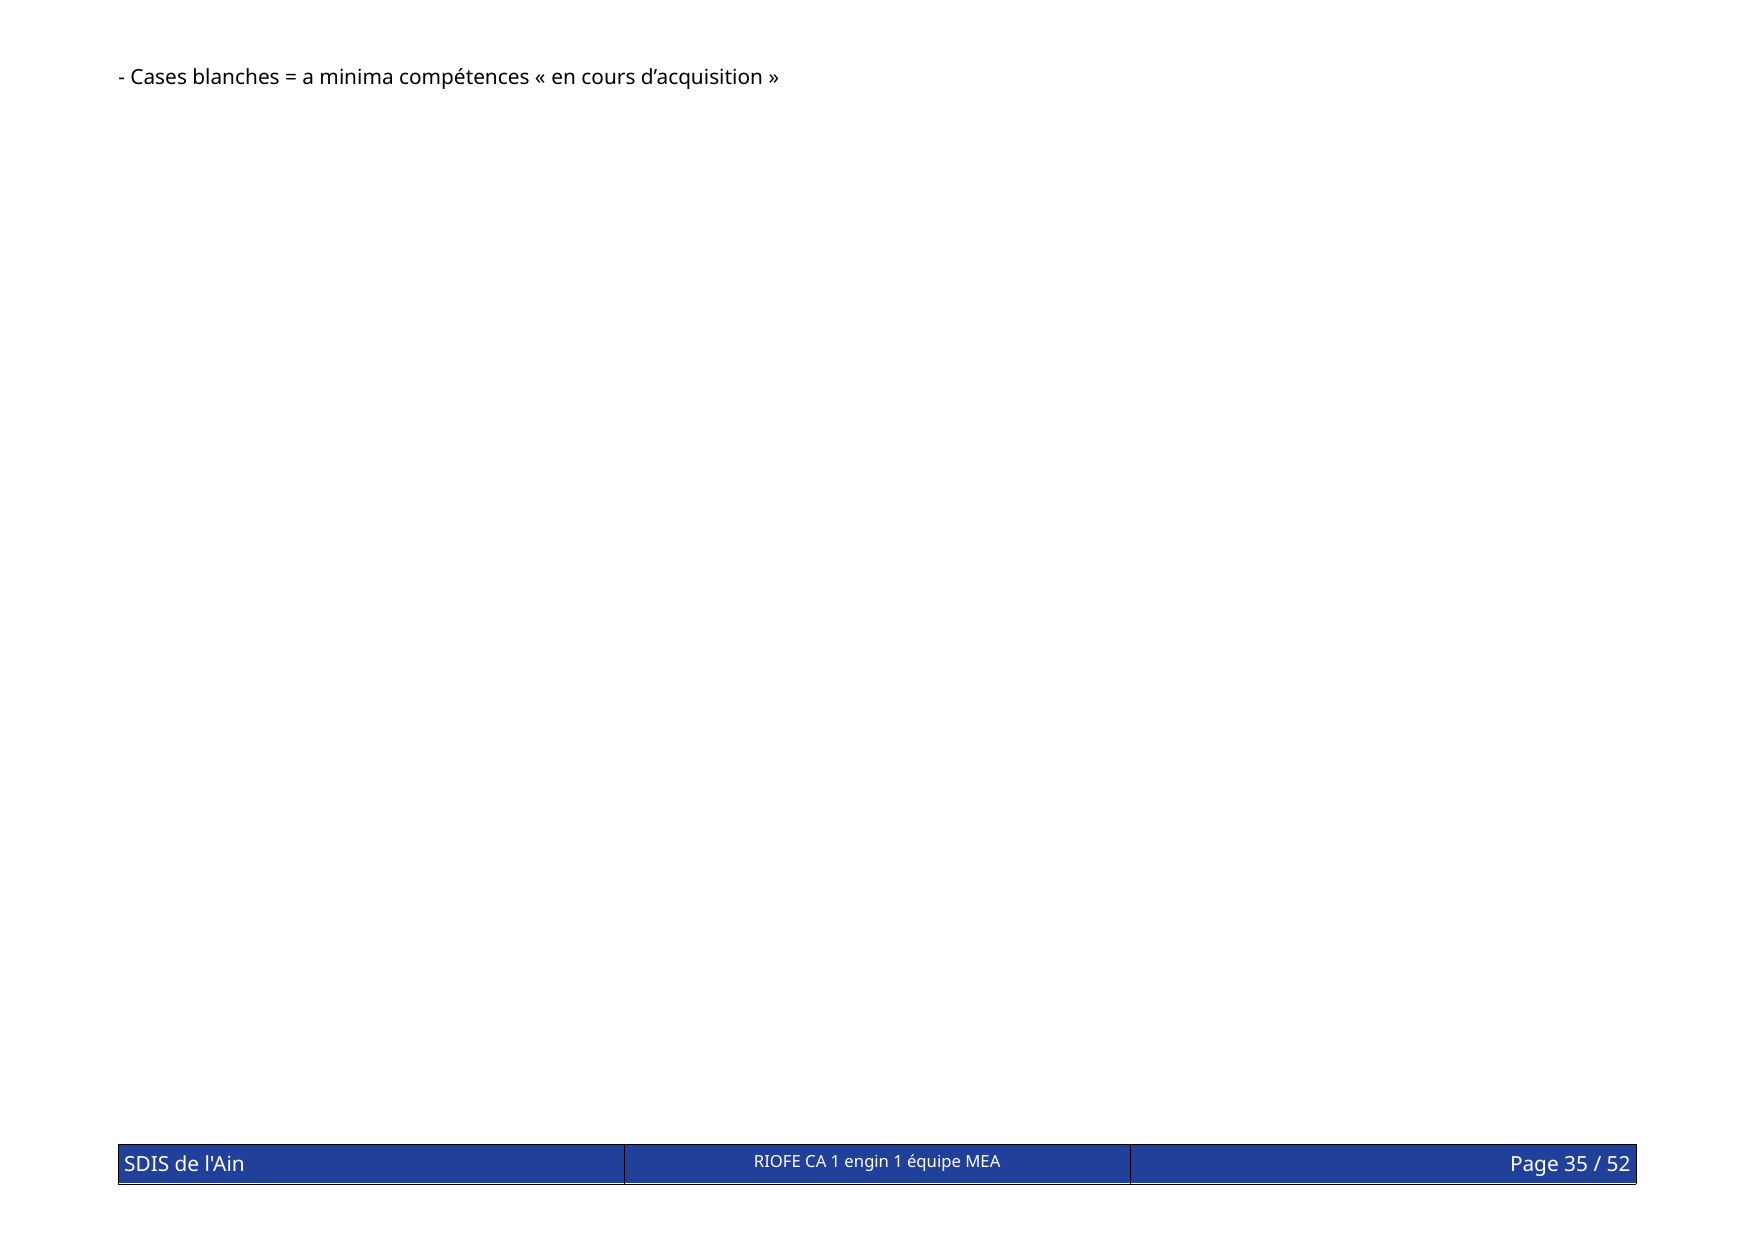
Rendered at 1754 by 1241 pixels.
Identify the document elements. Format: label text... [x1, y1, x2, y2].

text - Cases blanches = a minima compétences « en cours d’acquisition » [118, 62, 1636, 91]
